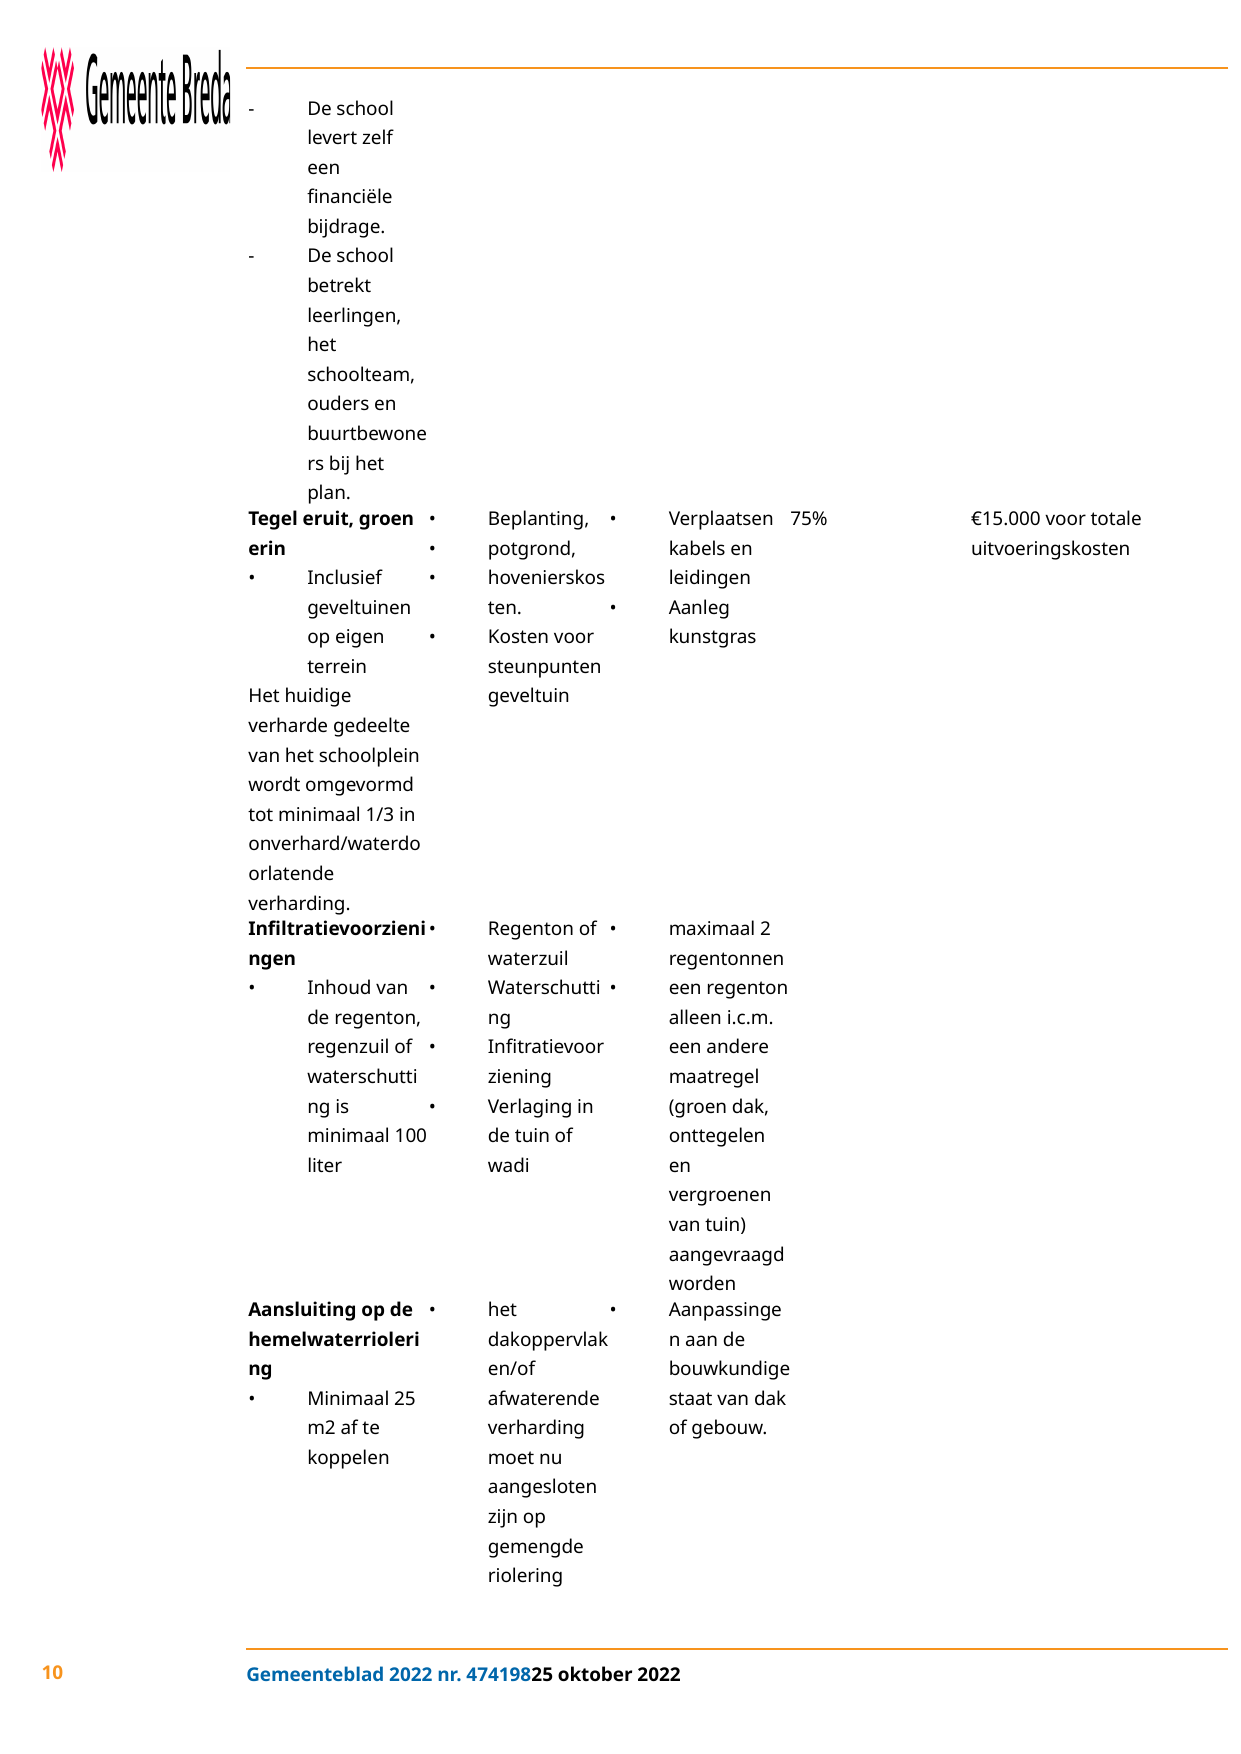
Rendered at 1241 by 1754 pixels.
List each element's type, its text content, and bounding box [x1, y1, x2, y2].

table_cell Verplaatsen kabels en leidingen Aanleg kunstgras [609, 505, 790, 915]
table_cell [609, 95, 790, 505]
table_cell Aanpassingen aan de bouwkundige staat van dak of gebouw. [609, 1296, 790, 1588]
table_cell 75% [790, 505, 971, 1588]
table_cell [790, 95, 971, 505]
picture [41, 47, 231, 172]
table_cell Beplanting, potgrond, hovenierskosten. Kosten voor steunpunten geveltuin [429, 505, 609, 915]
table_cell maximaal 2 regentonnen een regenton alleen i.c.m. een andere maatregel (groen dak, onttegelen en vergroenen van tuin) aangevraagd worden [609, 915, 790, 1296]
table_cell Infiltratievoorzieningen Inhoud van de regenton, regenzuil of waterschutting is minimaal 100 liter [248, 915, 429, 1296]
table_cell [429, 95, 609, 505]
table_cell het dakoppervlak en/of afwaterende verharding moet nu aangesloten zijn op gemengde riolering er moet aangesloten worden op een bestaande hemelwater aansluitleiding in de openbare ruimte het afkoppelsysteem moet (milieu-)technisch verantwoord zijn [429, 1296, 609, 1588]
table_cell [971, 95, 1152, 505]
table_cell De school levert zelf een financiële bijdrage. De school betrekt leerlingen, het schoolteam, ouders en buurtbewoners bij het plan. [248, 95, 429, 505]
table_cell Regenton of waterzuil Waterschutting Infitratievoorziening Verlaging in de tuin of wadi [429, 915, 609, 1296]
table_cell Tegel eruit, groen erin Inclusief geveltuinen op eigen terrein Het huidige verharde gedeelte van het schoolplein wordt omgevormd tot minimaal 1/3 in onverhard/waterdoorlatende verharding. [248, 505, 429, 915]
table_cell Aansluiting op de hemelwaterriolering Minimaal 25 m2 af te koppelen [248, 1296, 429, 1588]
table_cell €15.000 voor totale uitvoeringskosten [971, 505, 1152, 1588]
